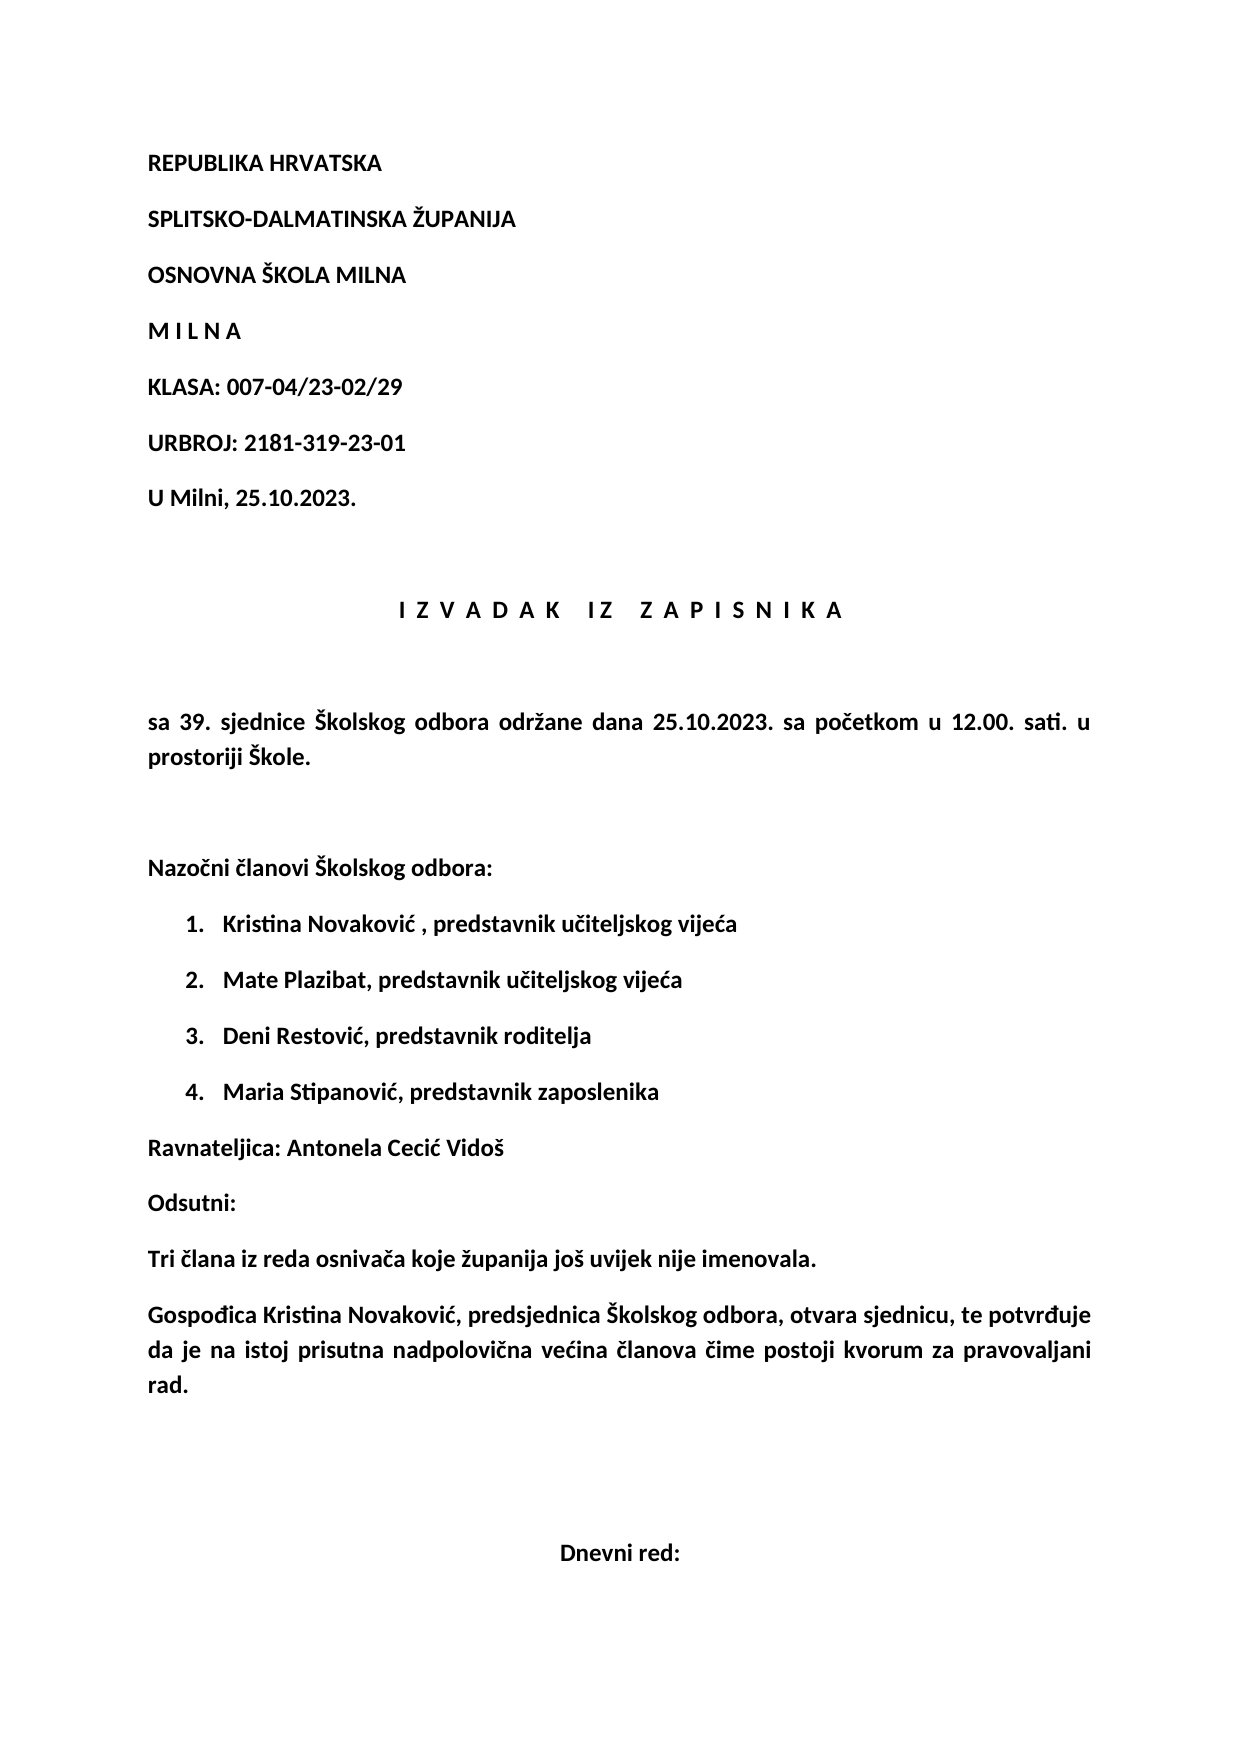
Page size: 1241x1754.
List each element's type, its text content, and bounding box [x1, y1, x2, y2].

text Gospođica Kristina Novaković, predsjednica Školskog odbora, otvara sjednicu, te potvrđuje da je na istoj prisutna nadpolovična većina članova čime postoji kvorum za pravovaljani rad. [148, 1299, 1093, 1400]
list Maria Stipanović, predstavnik zaposlenika [185, 1076, 1093, 1106]
text Odsutni: [148, 1188, 1093, 1218]
text U Milni, 25.10.2023. [148, 483, 1093, 513]
text Nazočni članovi Školskog odbora: [148, 853, 1093, 883]
text I Z V A D A K I Z Z A P I S N I K A [148, 594, 1093, 625]
text URBROJ: 2181-319-23-01 [148, 427, 1093, 457]
text M I L N A [148, 315, 1093, 346]
text sa 39. sjednice Školskog odbora održane dana 25.10.2023. sa početkom u 12.00. sati. u prostoriji Škole. [148, 706, 1093, 771]
text KLASA: 007-04/23-02/29 [148, 371, 1093, 401]
text Tri člana iz reda osnivača koje županija još uvijek nije imenovala. [148, 1243, 1093, 1274]
text Dnevni red: [148, 1537, 1093, 1567]
list Mate Plazibat, predstavnik učiteljskog vijeća [185, 964, 1093, 995]
list Deni Restović, predstavnik roditelja [185, 1020, 1093, 1051]
text OSNOVNA ŠKOLA MILNA [148, 259, 1093, 290]
text Ravnateljica: Antonela Cecić Vidoš [148, 1132, 1093, 1162]
text REPUBLIKA HRVATSKA [148, 148, 1093, 178]
list Kristina Novaković , predstavnik učiteljskog vijeća [185, 908, 1093, 939]
text SPLITSKO-DALMATINSKA ŽUPANIJA [148, 203, 1093, 234]
